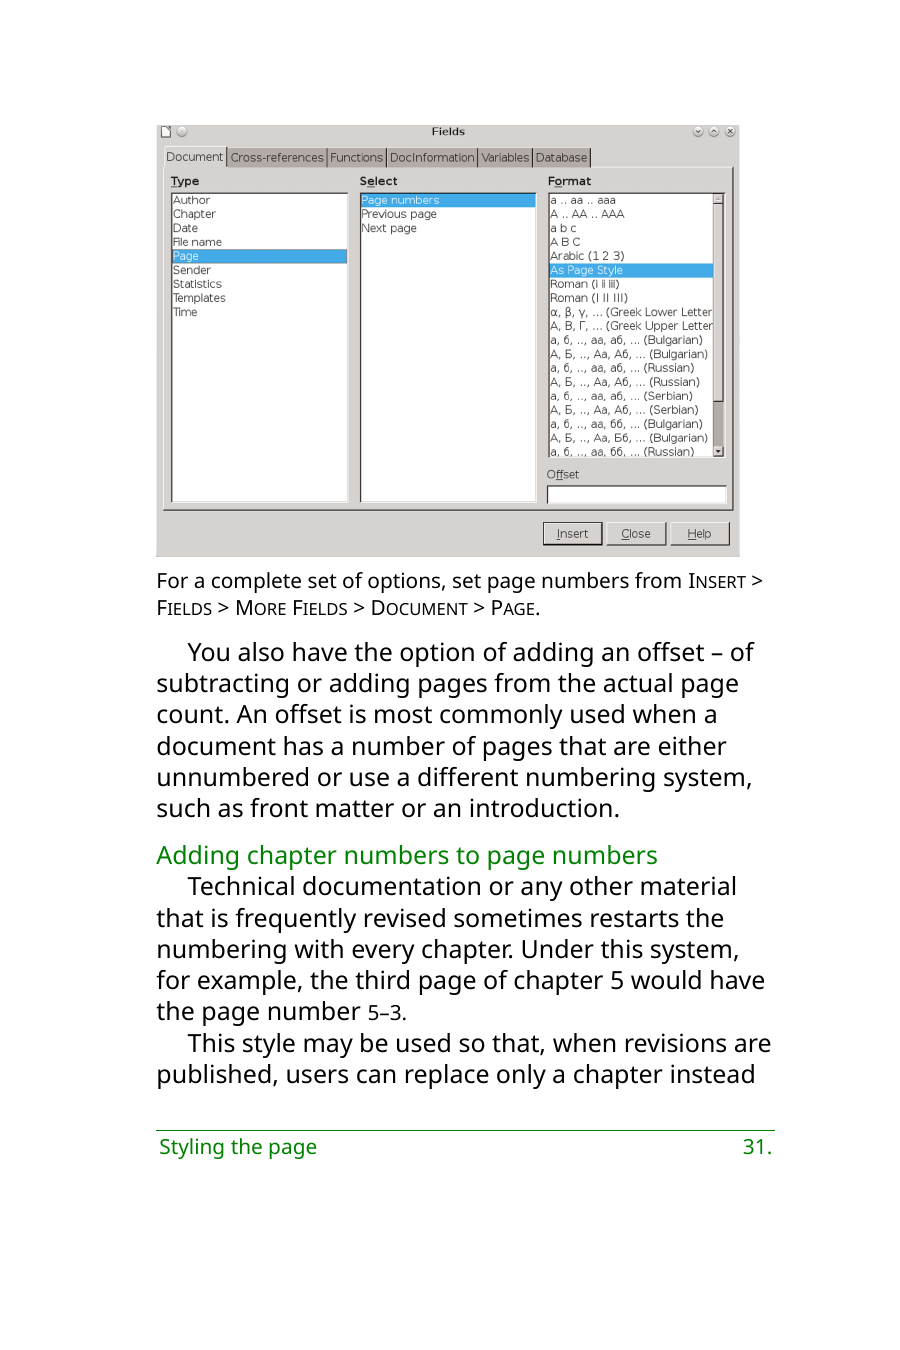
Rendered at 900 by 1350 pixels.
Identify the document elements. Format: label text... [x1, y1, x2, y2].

text This style may be used so that, when revisions are published, users can replace only a chapter instead [156, 1027, 775, 1089]
subtitle Adding chapter numbers to page numbers [156, 839, 775, 871]
text Technical documentation or any other material that is frequently revised sometimes restarts the numbering with every chapter. Under this system, for example, the third page of chapter 5 would have the page number 5–3. [156, 871, 775, 1027]
table_cell For a complete set of options, set page numbers from Insert > Fields > More Fields > Document > Page. [156, 559, 775, 621]
picture [156, 125, 740, 557]
text You also have the option of adding an offset – of subtracting or adding pages from the actual page count. An offset is most commonly used when a document has a number of pages that are either unnumbered or use a different numbering system, such as front matter or an introduction. [156, 636, 775, 824]
table_header [156, 125, 775, 559]
